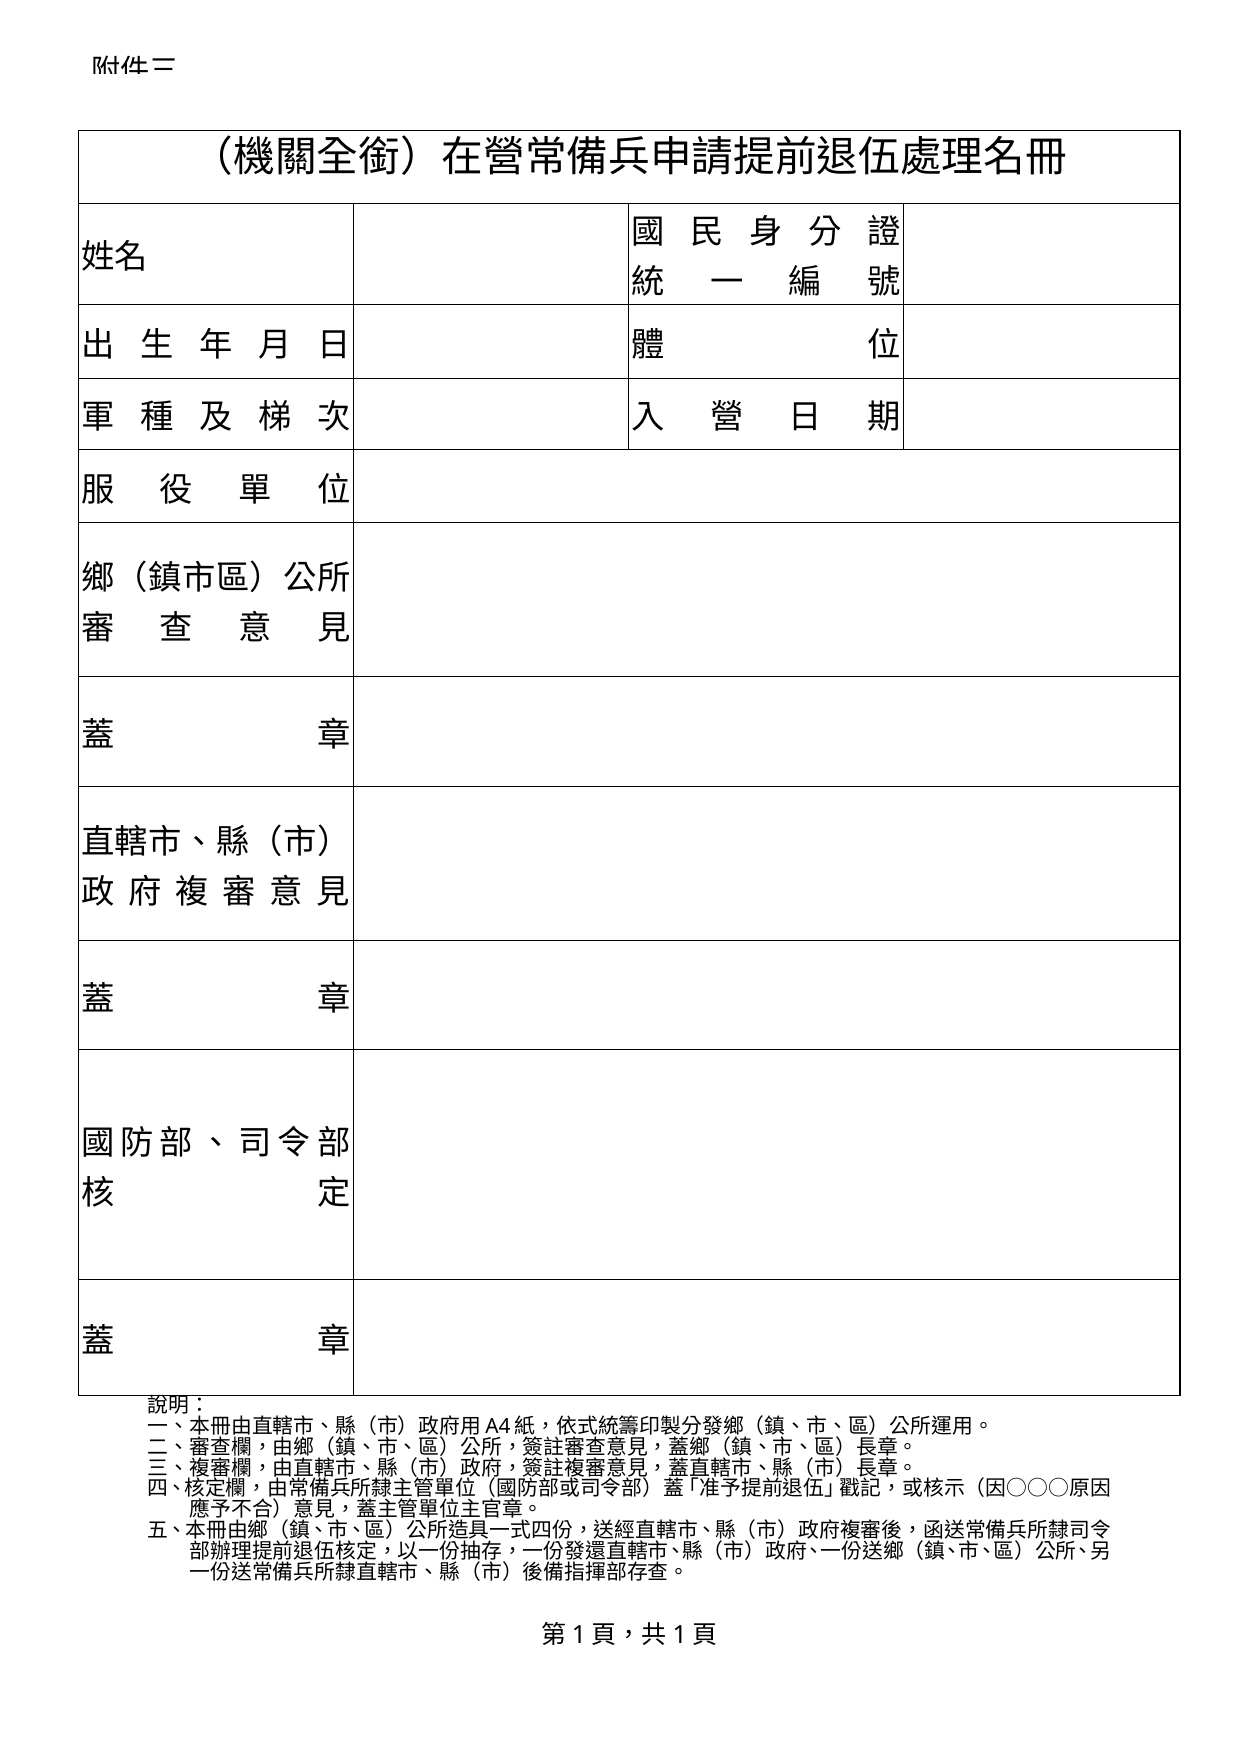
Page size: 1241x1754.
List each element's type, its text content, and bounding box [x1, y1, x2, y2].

table_cell 體位 [629, 305, 903, 377]
table_cell [354, 379, 628, 449]
table_cell [354, 305, 628, 377]
table_cell [354, 941, 1179, 1049]
text 五、本冊由鄉（鎮、市、區）公所造具一式四份，送經直轄市、縣（市）政府複審後，函送常備兵所隸司令部辦理提前退伍核定，以一份抽存，一份發還直轄市、縣（市）政府、一份送鄉（鎮、市、區）公所、另一份送常備兵所隸直轄市、縣（市）後備指揮部存查。 [148, 1521, 1110, 1583]
table_cell [904, 305, 1179, 377]
table_cell [904, 204, 1179, 304]
table_header （機關全銜）在營常備兵申請提前退伍處理名冊 [79, 131, 1179, 203]
table_cell 國防部、司令部 核定 [79, 1050, 353, 1278]
table_cell [904, 379, 1179, 449]
table_cell [354, 204, 628, 304]
table_cell [354, 1280, 1179, 1395]
table_cell 鄉（鎮市區）公所審查意見 [79, 523, 353, 676]
table_cell 國民身分證 統一編號 [629, 204, 903, 304]
text 說明： [148, 1396, 1110, 1417]
table_cell [354, 523, 1179, 676]
text 二、審查欄，由鄉（鎮、市、區）公所，簽註審查意見，蓋鄉（鎮、市、區）長章。 [148, 1437, 1110, 1458]
table_cell [354, 677, 1179, 786]
table_cell 出生年月日 [79, 305, 353, 377]
table_cell [354, 1050, 1179, 1278]
table_cell 蓋章 [79, 677, 353, 786]
text 三、複審欄，由直轄市、縣（市）政府，簽註複審意見，蓋直轄市、縣（市）長章。 [148, 1458, 644, 1479]
text 四、核定欄，由常備兵所隸主管單位（國防部或司令部）蓋「准予提前退伍」戳記，或核示（因○○○原因應予不合）意見，蓋主管單位主官章。 [148, 1479, 1110, 1521]
table_cell 軍種及梯次 [79, 379, 353, 449]
table_cell [354, 450, 1179, 522]
table_cell 蓋章 [79, 1280, 353, 1395]
text 一、本冊由直轄市、縣（市）政府用A4紙，依式統籌印製分發鄉（鎮、市、區）公所運用。 [148, 1417, 1110, 1437]
table_cell 直轄市、縣（市）政府複審意見 [79, 787, 353, 940]
table_cell 姓名 [79, 204, 353, 304]
text 三、複審欄，由直轄市、縣（市）政府，簽註複審意見，蓋直轄市、縣（市）長章。 [640, 1458, 1110, 1479]
table_cell 入營日期 [629, 379, 903, 449]
table_cell 蓋章 [79, 941, 353, 1049]
table_header （機關全銜）在營常備兵申請提前退伍處理名冊 [31, 39, 238, 81]
table_cell [354, 787, 1179, 940]
table_cell 服役單位 [79, 450, 353, 522]
